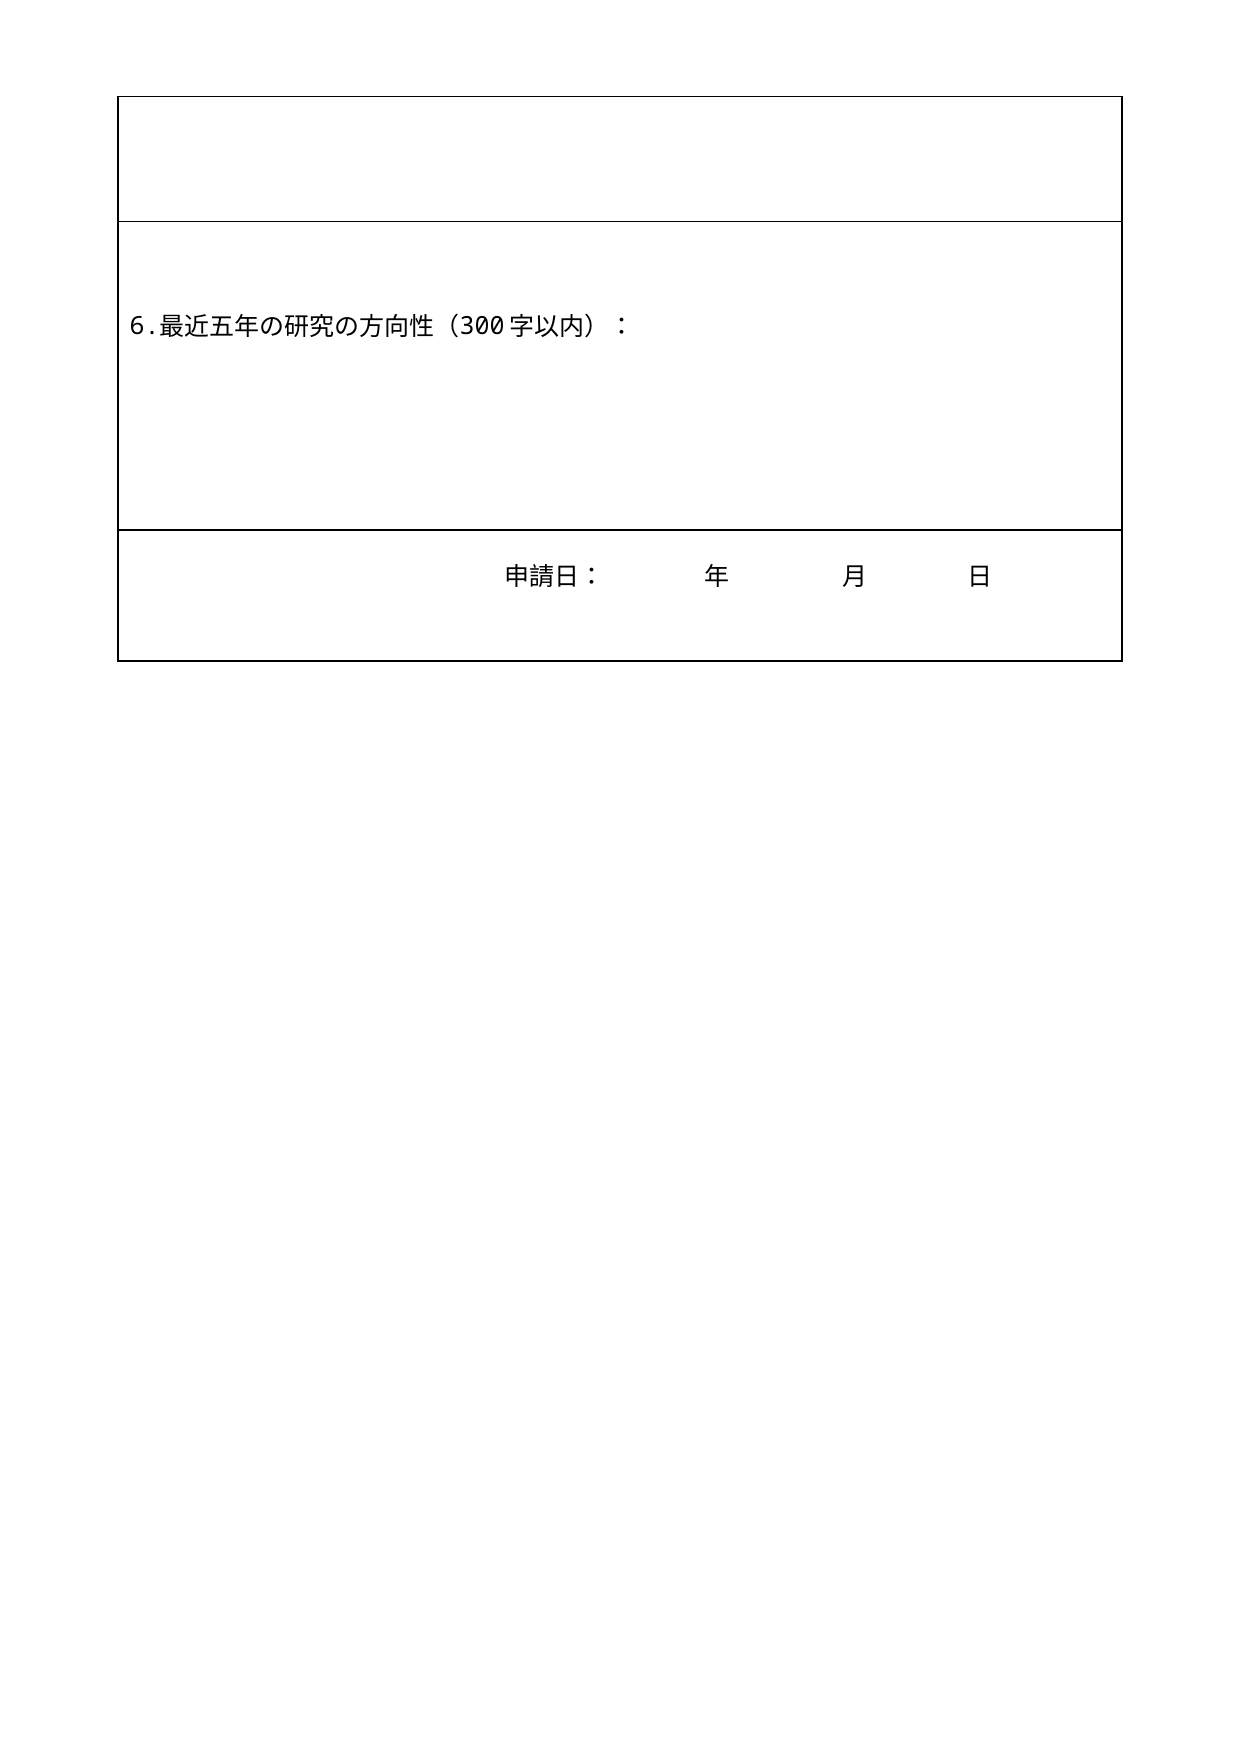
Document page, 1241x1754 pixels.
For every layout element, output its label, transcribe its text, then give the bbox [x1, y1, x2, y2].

table_cell 6.最近五年の研究の方向性（300字以内）： [119, 222, 1121, 529]
table_cell 申請日： 年 月 日 [119, 531, 1121, 660]
table_cell [119, 97, 1121, 221]
